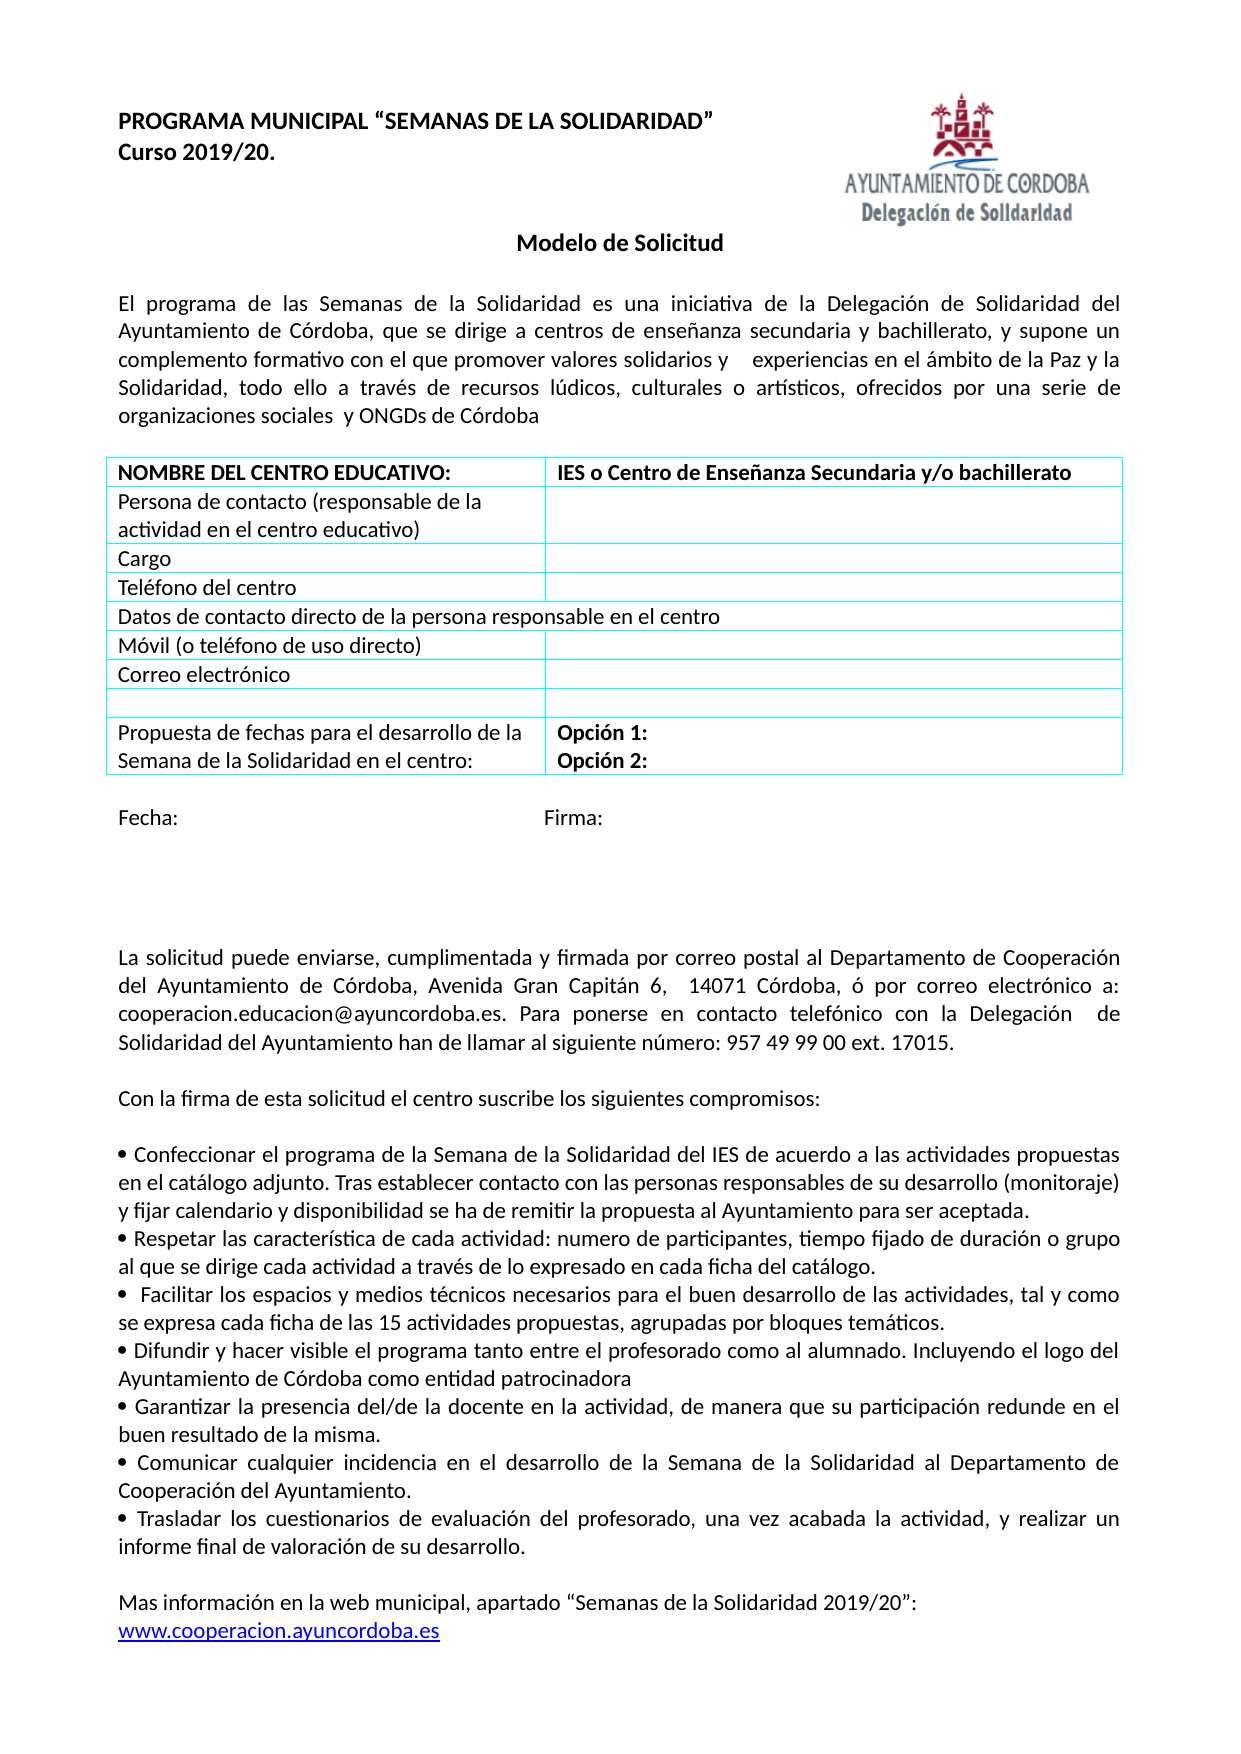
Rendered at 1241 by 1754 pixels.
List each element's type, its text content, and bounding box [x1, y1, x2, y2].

table_cell [546, 631, 1122, 659]
text La solicitud puede enviarse, cumplimentada y firmada por correo postal al Departamento de Cooperación del Ayuntamiento de Córdoba, Avenida Gran Capitán 6, 14071 Córdoba, ó por correo electrónico a: cooperacion.educacion@ayuncordoba.es. Para ponerse en contacto telefónico con la Delegación de Solidaridad del Ayuntamiento han de llamar al siguiente número: 957 49 99 00 ext. 17015. [118, 943, 1122, 1056]
table_cell [546, 487, 1122, 543]
text  Facilitar los espacios y medios técnicos necesarios para el buen desarrollo de las actividades, tal y como se expresa cada ficha de las 15 actividades propuestas, agrupadas por bloques temáticos. [118, 1280, 1122, 1336]
picture [834, 83, 1105, 237]
table_cell Datos de contacto directo de la persona responsable en el centro [107, 602, 1122, 630]
table_cell Correo electrónico [107, 660, 545, 688]
text  Garantizar la presencia del/de la docente en la actividad, de manera que su participación redunde en el buen resultado de la misma. [118, 1392, 1122, 1448]
text Curso 2019/20. [118, 136, 834, 167]
table_cell Persona de contacto (responsable de la actividad en el centro educativo) [107, 487, 545, 543]
text El programa de las Semanas de la Solidaridad es una iniciativa de la Delegación de Solidaridad del Ayuntamiento de Córdoba, que se dirige a centros de enseñanza secundaria y bachillerato, y supone un complemento formativo con el que promover valores solidarios y experiencias en el ámbito de la Paz y la Solidaridad, todo ello a través de recursos lúdicos, culturales o artísticos, ofrecidos por una serie de organizaciones sociales y ONGDs de Córdoba [118, 289, 1122, 429]
text Modelo de Solicitud [118, 228, 1122, 258]
text Mas información en la web municipal, apartado “Semanas de la Solidaridad 2019/20”: www.cooperacion.ayuncordoba.es [118, 1588, 1122, 1644]
text  Respetar las característica de cada actividad: numero de participantes, tiempo fijado de duración o grupo al que se dirige cada actividad a través de lo expresado en cada ficha del catálogo. [118, 1224, 1122, 1280]
text  Difundir y hacer visible el programa tanto entre el profesorado como al alumnado. Incluyendo el logo del Ayuntamiento de Córdoba como entidad patrocinadora [118, 1336, 1122, 1392]
table_header NOMBRE DEL CENTRO EDUCATIVO: [107, 458, 545, 486]
text  Trasladar los cuestionarios de evaluación del profesorado, una vez acabada la actividad, y realizar un informe final de valoración de su desarrollo. [118, 1504, 1122, 1560]
text PROGRAMA MUNICIPAL “SEMANAS DE LA SOLIDARIDAD” [118, 106, 834, 136]
text  Comunicar cualquier incidencia en el desarrollo de la Semana de la Solidaridad al Departamento de Cooperación del Ayuntamiento. [118, 1448, 1122, 1504]
table_cell Propuesta de fechas para el desarrollo de la Semana de la Solidaridad en el centro: [107, 718, 545, 774]
table_cell Cargo [107, 544, 545, 572]
text  Confeccionar el programa de la Semana de la Solidaridad del IES de acuerdo a las actividades propuestas en el catálogo adjunto. Tras establecer contacto con las personas responsables de su desarrollo (monitoraje) y fijar calendario y disponibilidad se ha de remitir la propuesta al Ayuntamiento para ser aceptada. [118, 1140, 1122, 1224]
text Con la firma de esta solicitud el centro suscribe los siguientes compromisos: [118, 1084, 1122, 1112]
table_cell Teléfono del centro [107, 573, 545, 601]
table_cell [546, 660, 1122, 688]
table_cell [107, 689, 545, 717]
table_cell [546, 544, 1122, 572]
table_cell [546, 573, 1122, 601]
table_cell Móvil (o teléfono de uso directo) [107, 631, 545, 659]
table_header IES o Centro de Enseñanza Secundaria y/o bachillerato [546, 458, 1122, 486]
text Fecha: Firma: [118, 803, 1122, 831]
table_cell Opción 1: Opción 2: [546, 718, 1122, 774]
text [1105, 136, 1122, 167]
table_cell [546, 689, 1122, 717]
